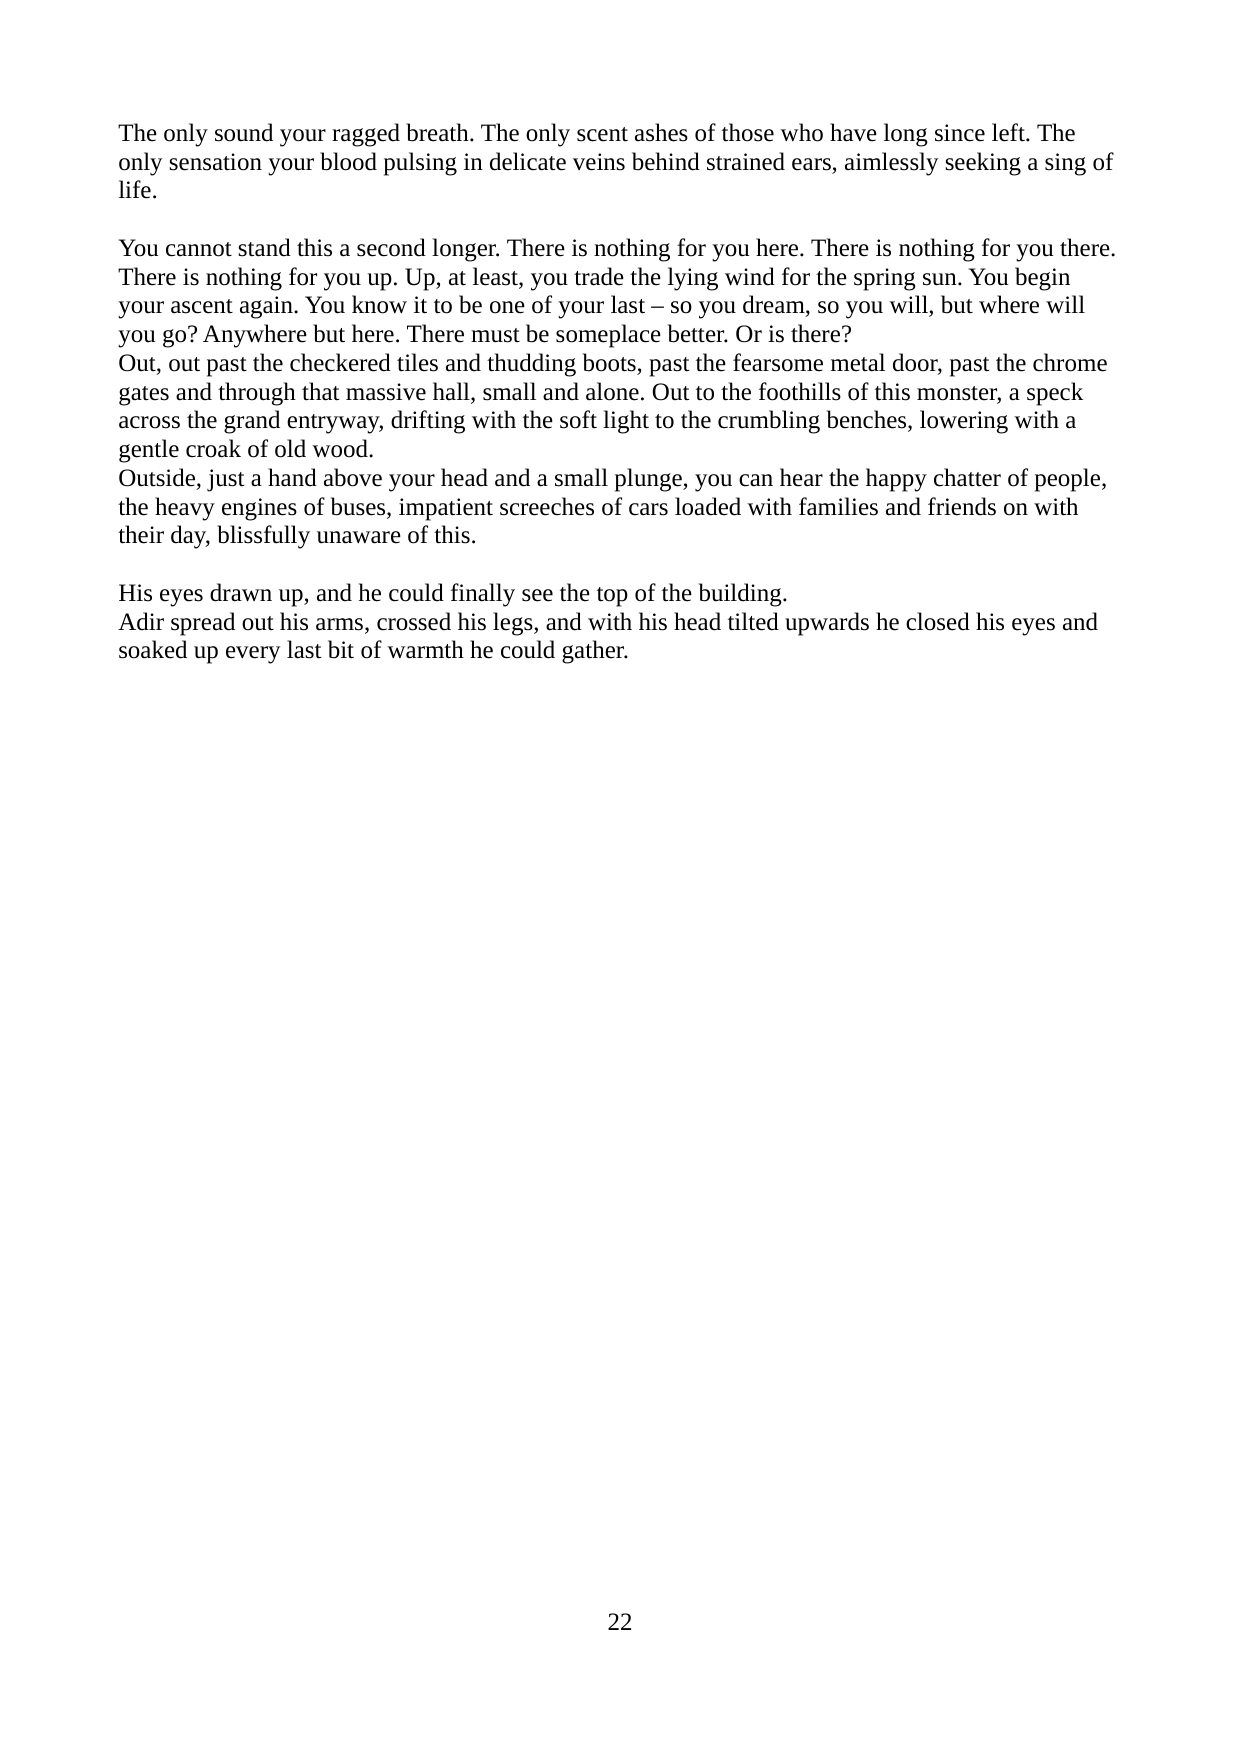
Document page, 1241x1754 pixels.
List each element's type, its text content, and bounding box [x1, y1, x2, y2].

text Out, out past the checkered tiles and thudding boots, past the fearsome metal door, past the chrome gates and through that massive hall, small and alone. Out to the foothills of this monster, a speck across the grand entryway, drifting with the soft light to the crumbling benches, lowering with a gentle croak of old wood. [118, 348, 1122, 463]
text Outside, just a hand above your head and a small plunge, you can hear the happy chatter of people, the heavy engines of buses, impatient screeches of cars loaded with families and friends on with their day, blissfully unaware of this. [118, 463, 1122, 549]
text Adir spread out his arms, crossed his legs, and with his head tilted upwards he closed his eyes and soaked up every last bit of warmth he could gather. [118, 607, 1122, 664]
text You cannot stand this a second longer. There is nothing for you here. There is nothing for you there. There is nothing for you up. Up, at least, you trade the lying wind for the spring sun. You begin your ascent again. You know it to be one of your last – so you dream, so you will, but where will you go? Anywhere but here. There must be someplace better. Or is there? [118, 233, 1122, 348]
text His eyes drawn up, and he could finally see the top of the building. [118, 578, 1122, 607]
text The only sound your ragged breath. The only scent ashes of those who have long since left. The only sensation your blood pulsing in delicate veins behind strained ears, aimlessly seeking a sing of life. [118, 118, 1122, 204]
